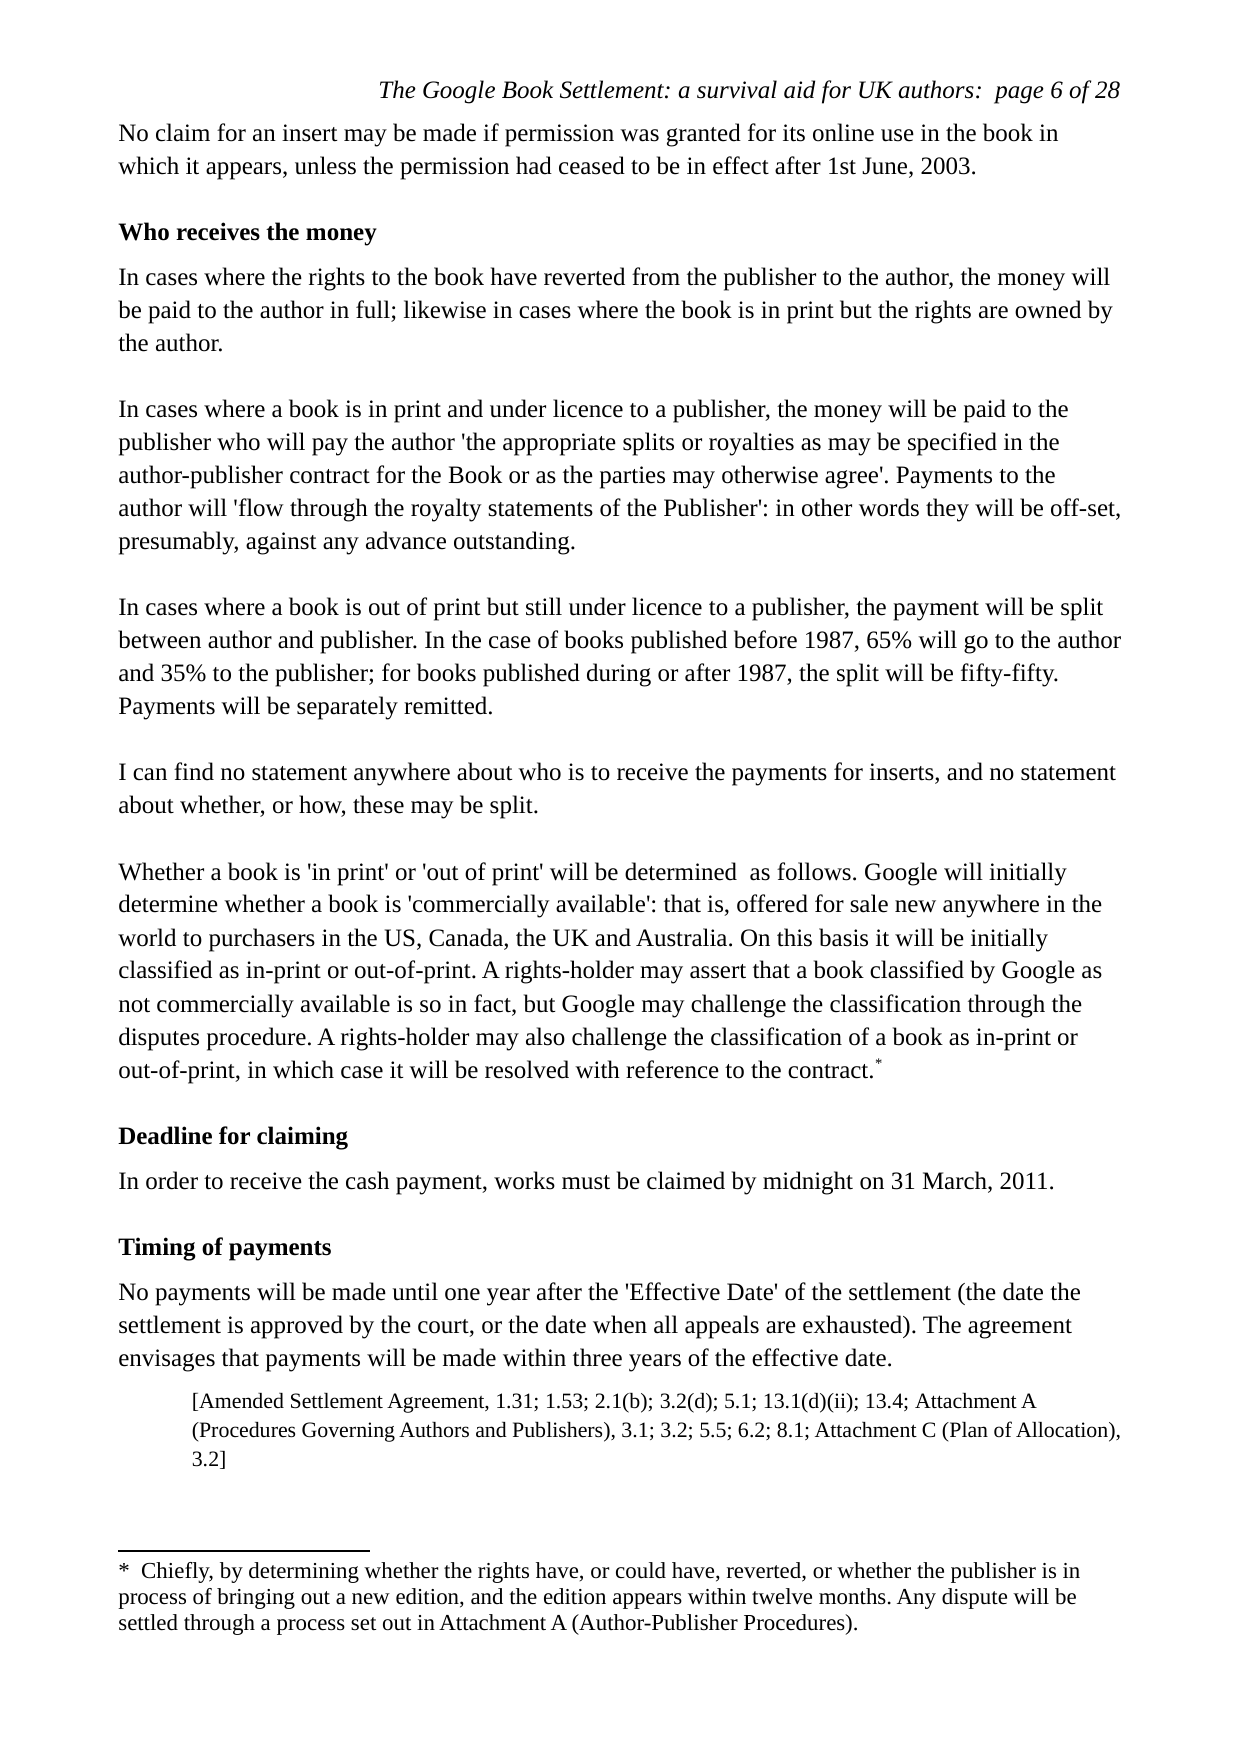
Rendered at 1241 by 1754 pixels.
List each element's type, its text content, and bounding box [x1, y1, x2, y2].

text Chiefly, by determining whether the rights have, or could have, reverted, or whether the publisher is in process of bringing out a new edition, and the edition appears within twelve months. Any dispute will be settled through a process set out in Attachment A (Author-Publisher Procedures). [118, 1557, 1122, 1636]
text In cases where the rights to the book have reverted from the publisher to the author, the money will be paid to the author in full; likewise in cases where the book is in print but the rights are owned by the author. [118, 262, 1122, 357]
text In cases where a book is out of print but still under licence to a publisher, the payment will be split between author and publisher. In the case of books published before 1987, 65% will go to the author and 35% to the publisher; for books published during or after 1987, the split will be fifty-fifty. Payments will be separately remitted. [118, 592, 1122, 720]
text In cases where a book is in print and under licence to a publisher, the money will be paid to the publisher who will pay the author 'the appropriate splits or royalties as may be specified in the author-publisher contract for the Book or as the parties may otherwise agree'. Payments to the author will 'flow through the royalty statements of the Publisher': in other words they will be off-set, presumably, against any advance outstanding. [118, 394, 1122, 555]
text In order to receive the cash payment, works must be claimed by midnight on 31 March, 2011. [118, 1166, 1122, 1194]
text I can find no statement anywhere about who is to receive the payments for inserts, and no statement about whether, or how, these may be split. [118, 757, 1122, 819]
subtitle Deadline for claiming [118, 1121, 1122, 1149]
text [Amended Settlement Agreement, 1.31; 1.53; 2.1(b); 3.2(d); 5.1; 13.1(d)(ii); 13.4; Attachment A (Procedures Governing Authors and Publishers), 3.1; 3.2; 5.5; 6.2; 8.1; Attachment C (Plan of Allocation), 3.2] [192, 1388, 1122, 1471]
text Whether a book is 'in print' or 'out of print' will be determined as follows. Google will initially determine whether a book is 'commercially available': that is, offered for sale new anywhere in the world to purchasers in the US, Canada, the UK and Australia. On this basis it will be initially classified as in-print or out-of-print. A rights-holder may assert that a book classified by Google as not commercially available is so in fact, but Google may challenge the classification through the disputes procedure. A rights-holder may also challenge the classification of a book as in-print or out-of-print, in which case it will be resolved with reference to the contract. [118, 857, 1122, 1083]
subtitle Who receives the money [118, 217, 1122, 246]
subtitle Timing of payments [118, 1232, 1122, 1261]
text No claim for an insert may be made if permission was granted for its online use in the book in which it appears, unless the permission had ceased to be in effect after 1st June, 2003. [118, 118, 1122, 180]
text No payments will be made until one year after the 'Effective Date' of the settlement (the date the settlement is approved by the court, or the date when all appeals are exhausted). The agreement envisages that payments will be made within three years of the effective date. [118, 1277, 1122, 1372]
